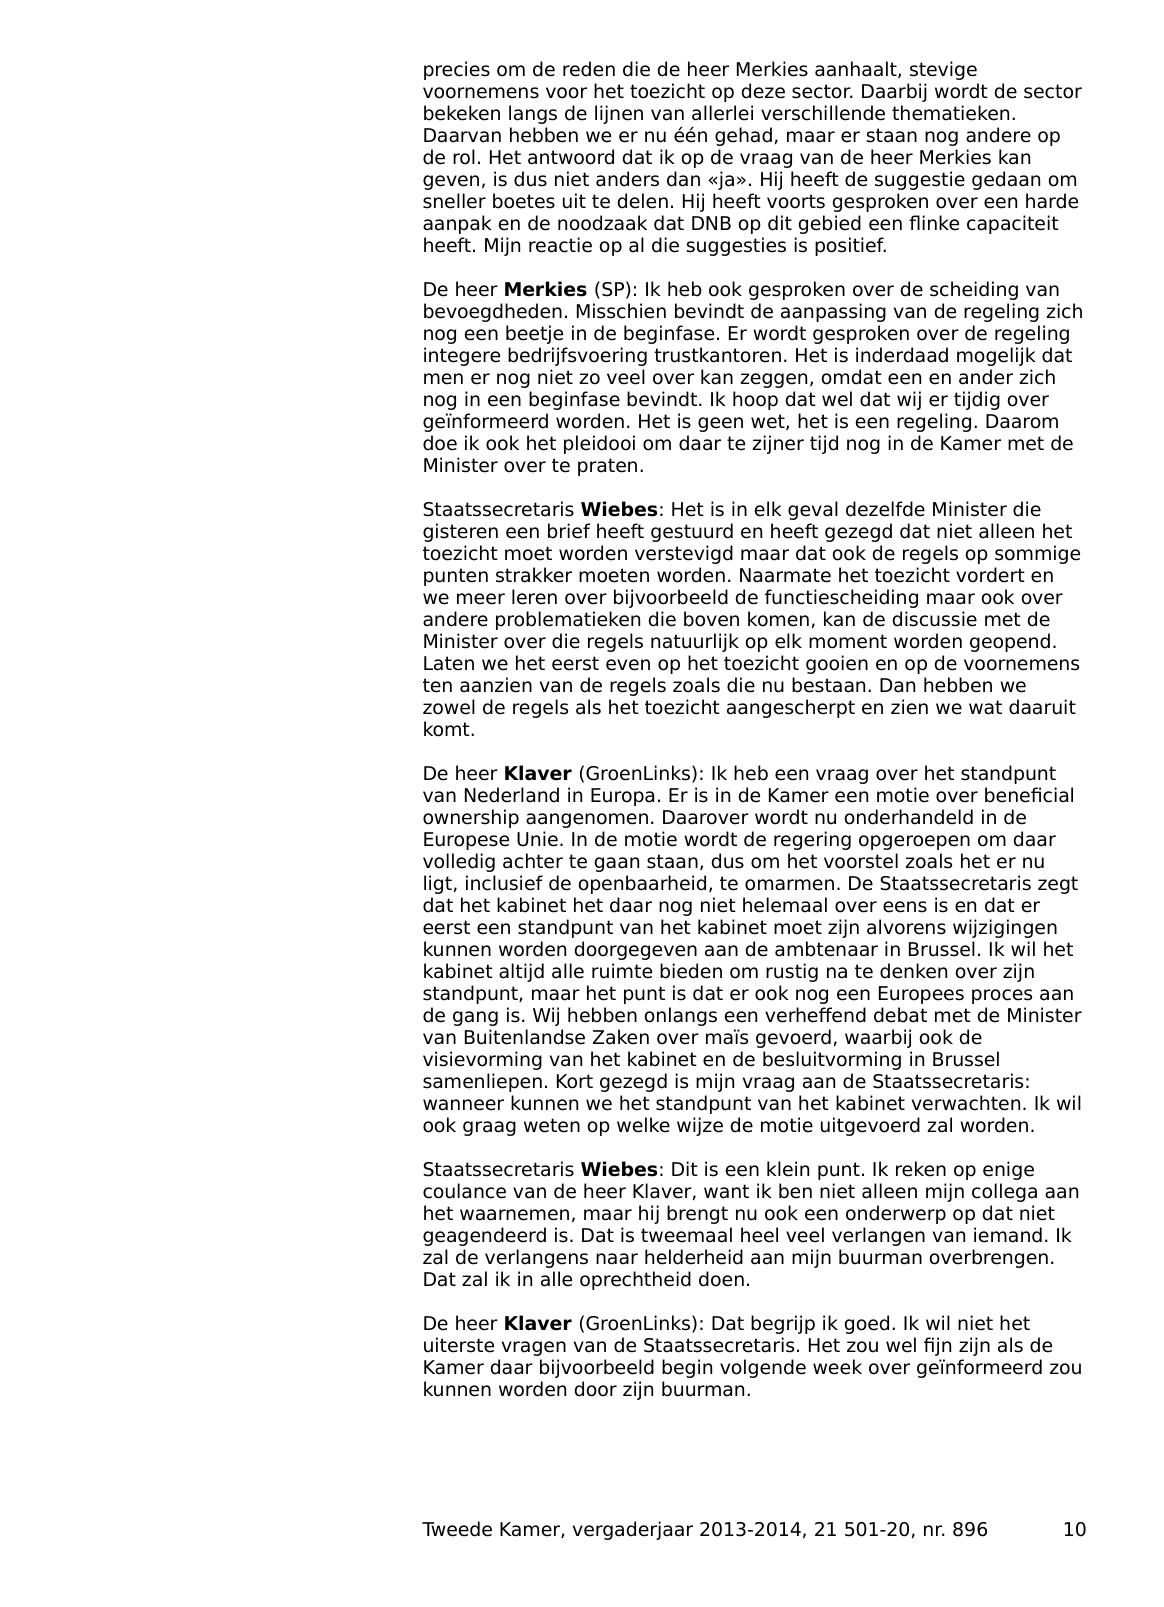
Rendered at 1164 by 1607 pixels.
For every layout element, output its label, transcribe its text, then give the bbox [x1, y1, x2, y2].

text Staatssecretaris Wiebes: Het is in elk geval dezelfde Minister die gisteren een brief heeft gestuurd en heeft gezegd dat niet alleen het toezicht moet worden verstevigd maar dat ook de regels op sommige punten strakker moeten worden. Naarmate het toezicht vordert en we meer leren over bijvoorbeeld de functiescheiding maar ook over andere problematieken die boven komen, kan de discussie met de Minister over die regels natuurlijk op elk moment worden geopend. Laten we het eerst even op het toezicht gooien en op de voornemens ten aanzien van de regels zoals die nu bestaan. Dan hebben we zowel de regels als het toezicht aangescherpt en zien we wat daaruit komt. [422, 499, 1087, 741]
text precies om de reden die de heer Merkies aanhaalt, stevige voornemens voor het toezicht op deze sector. Daarbij wordt de sector bekeken langs de lijnen van allerlei verschillende thematieken. Daarvan hebben we er nu één gehad, maar er staan nog andere op de rol. Het antwoord dat ik op de vraag van de heer Merkies kan geven, is dus niet anders dan «ja». Hij heeft de suggestie gedaan om sneller boetes uit te delen. Hij heeft voorts gesproken over een harde aanpak en de noodzaak dat DNB op dit gebied een flinke capaciteit heeft. Mijn reactie op al die suggesties is positief. [422, 59, 1087, 257]
text De heer Klaver (GroenLinks): Ik heb een vraag over het standpunt van Nederland in Europa. Er is in de Kamer een motie over beneficial ownership aangenomen. Daarover wordt nu onderhandeld in de Europese Unie. In de motie wordt de regering opgeroepen om daar volledig achter te gaan staan, dus om het voorstel zoals het er nu ligt, inclusief de openbaarheid, te omarmen. De Staatssecretaris zegt dat het kabinet het daar nog niet helemaal over eens is en dat er eerst een standpunt van het kabinet moet zijn alvorens wijzigingen kunnen worden doorgegeven aan de ambtenaar in Brussel. Ik wil het kabinet altijd alle ruimte bieden om rustig na te denken over zijn standpunt, maar het punt is dat er ook nog een Europees proces aan de gang is. Wij hebben onlangs een verheffend debat met de Minister van Buitenlandse Zaken over maïs gevoerd, waarbij ook de visievorming van het kabinet en de besluitvorming in Brussel samenliepen. Kort gezegd is mijn vraag aan de Staatssecretaris: wanneer kunnen we het standpunt van het kabinet verwachten. Ik wil ook graag weten op welke wijze de motie uitgevoerd zal worden. [422, 763, 1087, 1137]
text Staatssecretaris Wiebes: Dit is een klein punt. Ik reken op enige coulance van de heer Klaver, want ik ben niet alleen mijn collega aan het waarnemen, maar hij brengt nu ook een onderwerp op dat niet geagendeerd is. Dat is tweemaal heel veel verlangen van iemand. Ik zal de verlangens naar helderheid aan mijn buurman overbrengen. Dat zal ik in alle oprechtheid doen. [422, 1159, 1087, 1291]
text De heer Merkies (SP): Ik heb ook gesproken over de scheiding van bevoegdheden. Misschien bevindt de aanpassing van de regeling zich nog een beetje in de beginfase. Er wordt gesproken over de regeling integere bedrijfsvoering trustkantoren. Het is inderdaad mogelijk dat men er nog niet zo veel over kan zeggen, omdat een en ander zich nog in een beginfase bevindt. Ik hoop dat wel dat wij er tijdig over geïnformeerd worden. Het is geen wet, het is een regeling. Daarom doe ik ook het pleidooi om daar te zijner tijd nog in de Kamer met de Minister over te praten. [422, 279, 1087, 477]
text De heer Klaver (GroenLinks): Dat begrijp ik goed. Ik wil niet het uiterste vragen van de Staatssecretaris. Het zou wel fijn zijn als de Kamer daar bijvoorbeeld begin volgende week over geïnformeerd zou kunnen worden door zijn buurman. [422, 1313, 1087, 1401]
